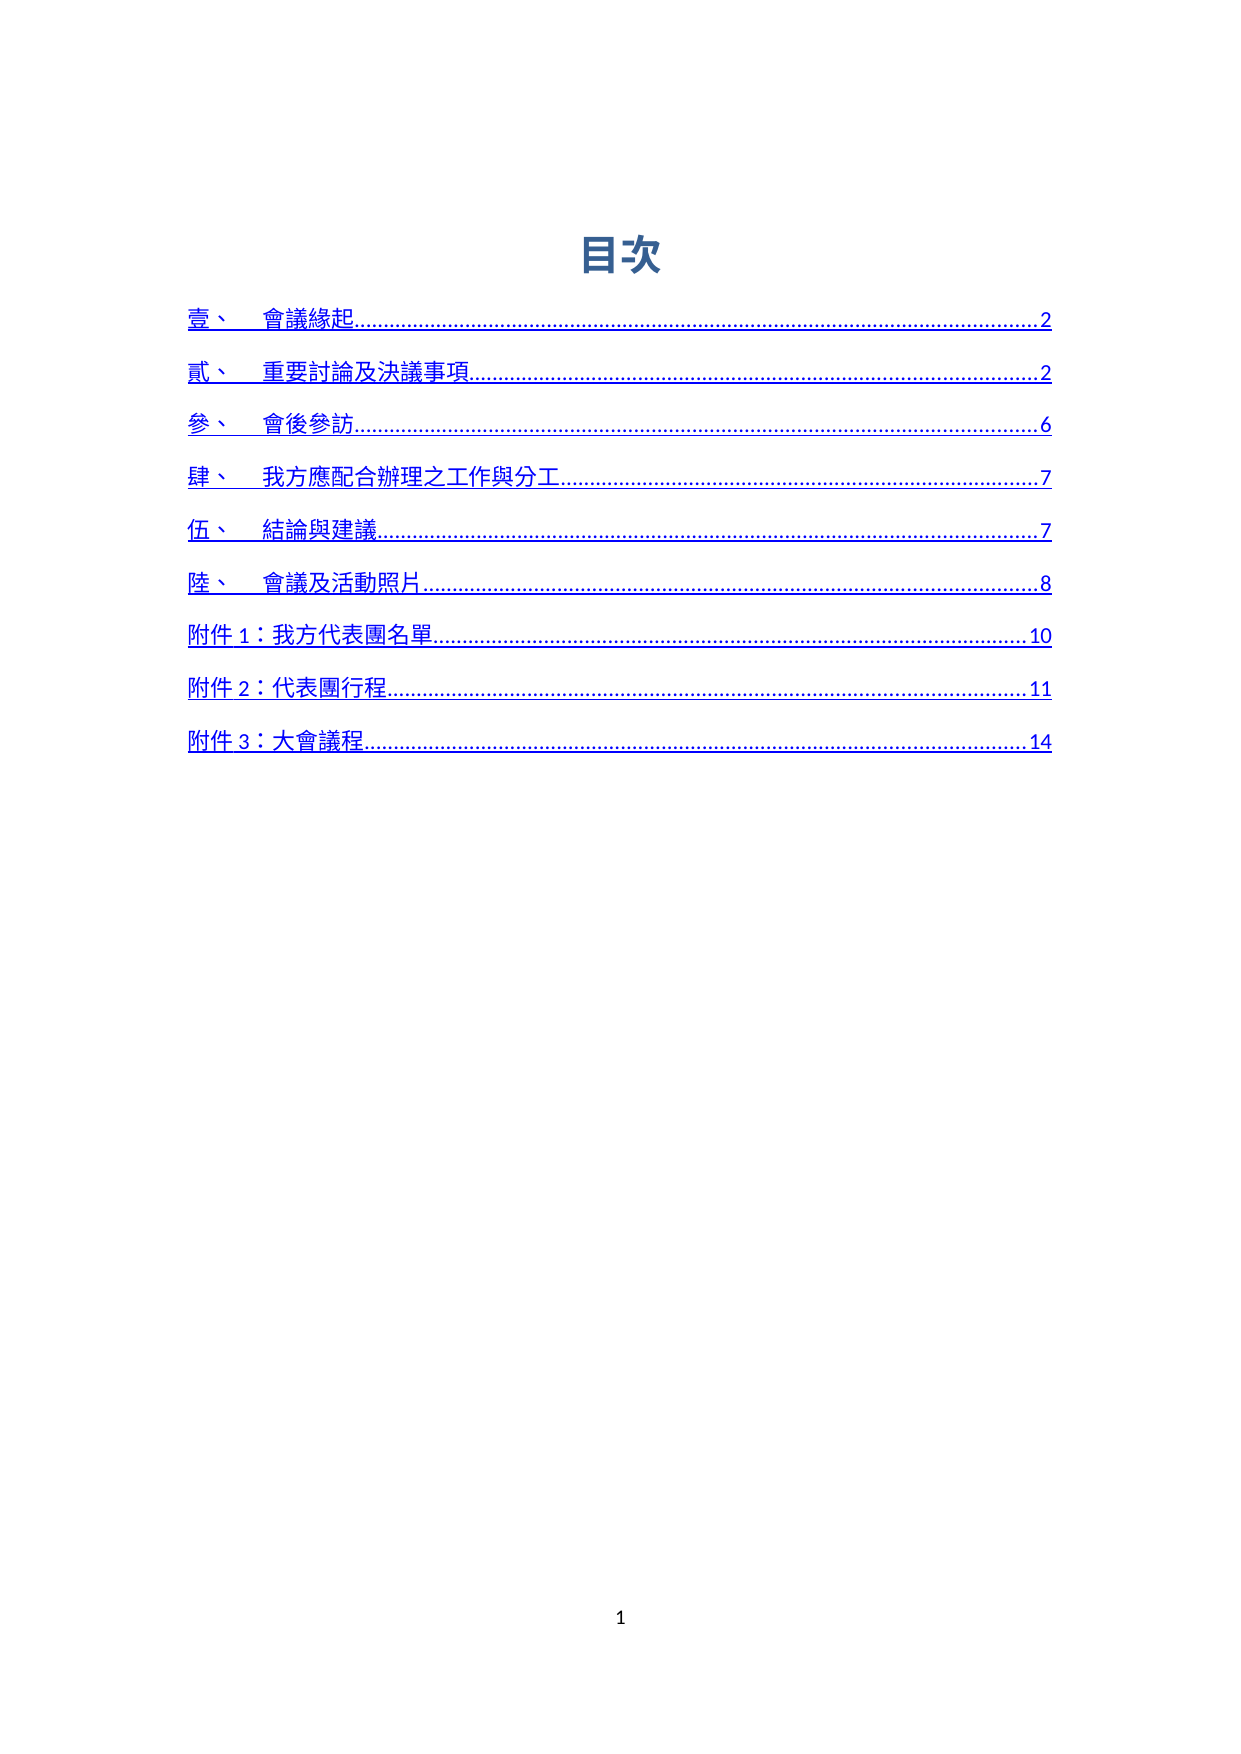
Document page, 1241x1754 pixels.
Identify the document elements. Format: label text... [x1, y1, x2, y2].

text 壹、 會議緣起 2 [187, 298, 1053, 336]
text 伍、 結論與建議 7 [187, 510, 1053, 547]
text 附件1：我方代表團名單 10 [187, 615, 1053, 653]
text 貳、 重要討論及決議事項 2 [187, 351, 1053, 389]
text 附件2：代表團行程 11 [187, 668, 1053, 706]
text 參、 會後參訪 6 [187, 404, 1053, 442]
text 目次 [187, 214, 1053, 289]
text 陸、 會議及活動照片 8 [187, 562, 1053, 600]
text 肆、 我方應配合辦理之工作與分工 7 [187, 457, 1053, 494]
text 附件3：大會議程 14 [187, 721, 1053, 758]
